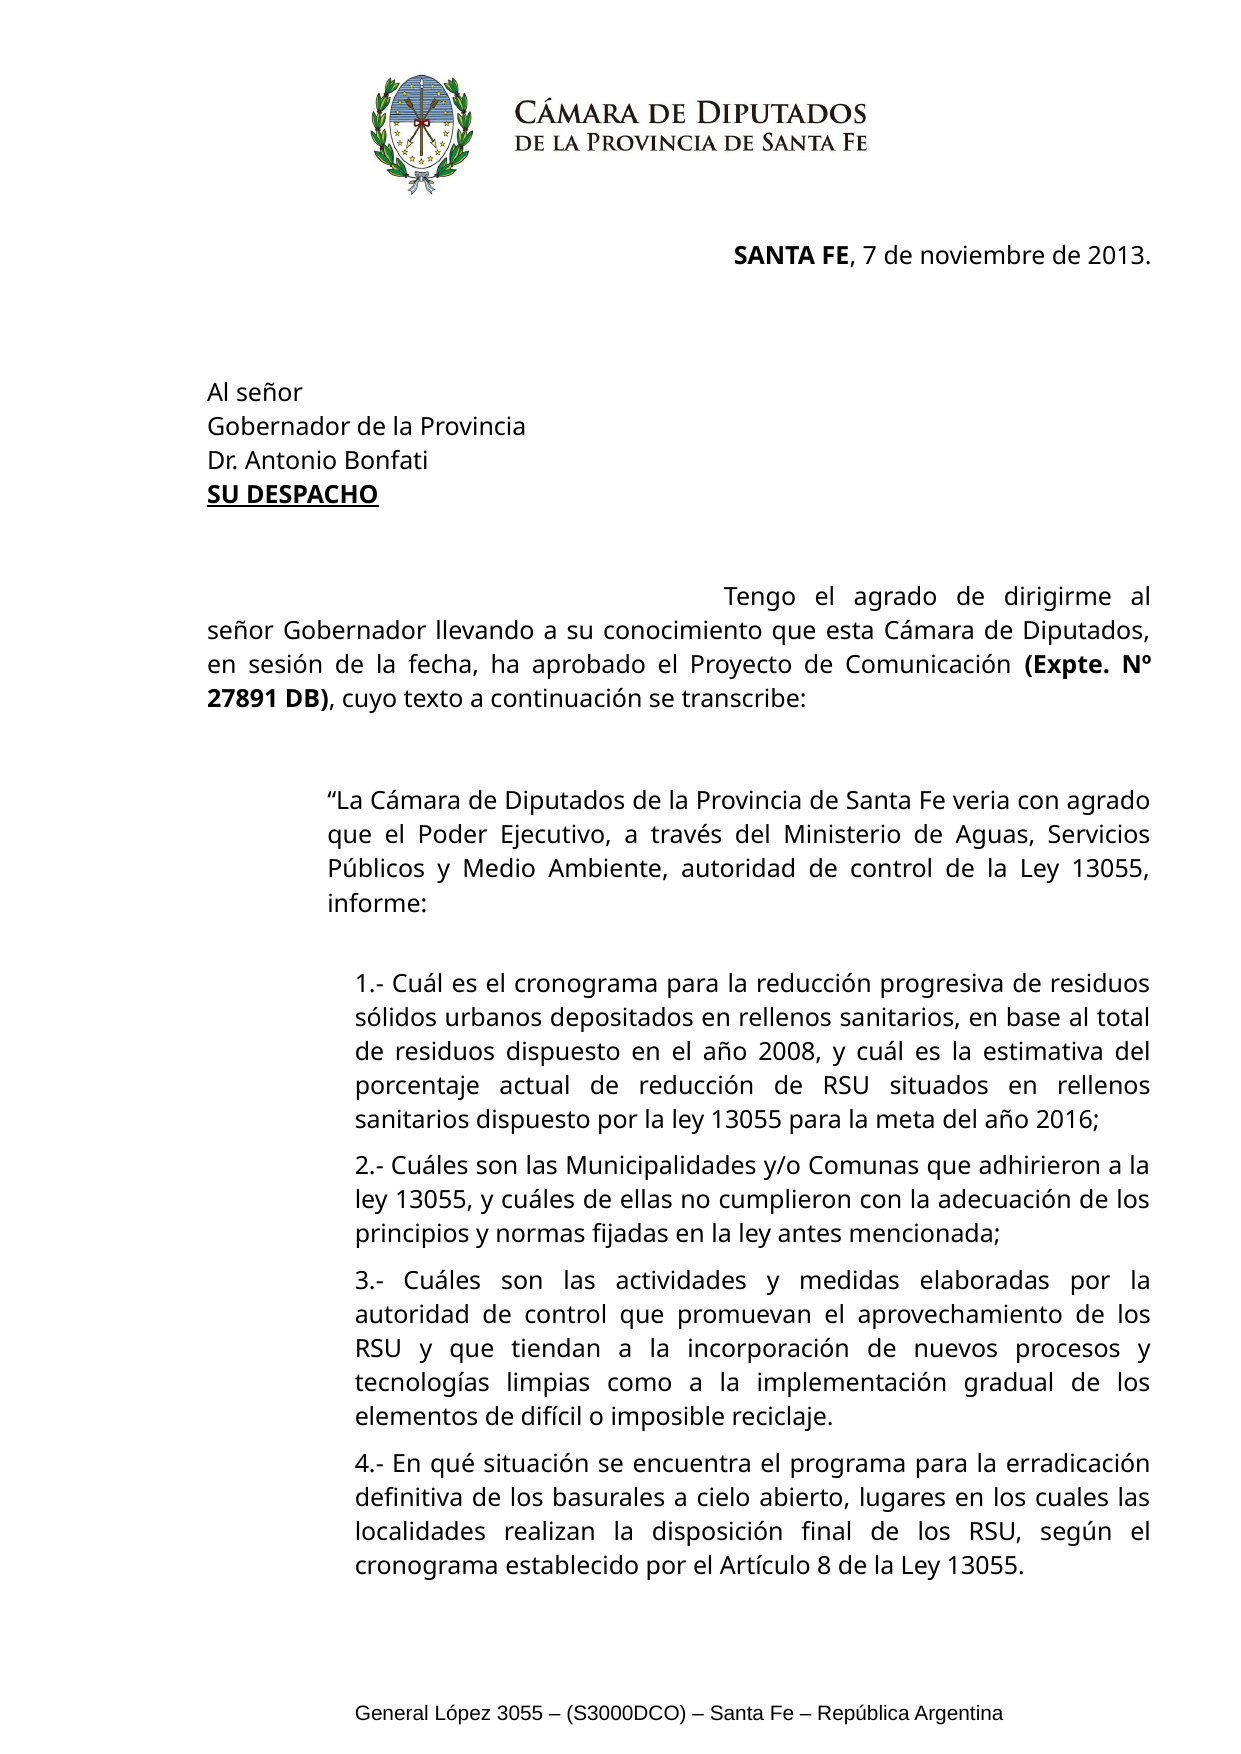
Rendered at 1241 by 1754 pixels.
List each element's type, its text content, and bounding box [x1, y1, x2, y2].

text SU DESPACHO [207, 476, 1152, 511]
text 2.- Cuáles son las Municipalidades y/o Comunas que adhirieron a la ley 13055, y cuáles de ellas no cumplieron con la adecuación de los principios y normas fijadas en la ley antes mencionada; [354, 1148, 1152, 1250]
text Gobernador de la Provincia [207, 408, 1152, 442]
picture [370, 75, 867, 199]
text Dr. Antonio Bonfati [207, 442, 1152, 476]
text SANTA FE, 7 de noviembre de 2013. [207, 238, 1152, 272]
text 4.- En qué situación se encuentra el programa para la erradicación definitiva de los basurales a cielo abierto, lugares en los cuales las localidades realizan la disposición final de los RSU, según el cronograma establecido por el Artículo 8 de la Ley 13055. [354, 1446, 1152, 1582]
text “La Cámara de Diputados de la Provincia de Santa Fe veria con agrado que el Poder Ejecutivo, a través del Ministerio de Aguas, Servicios Públicos y Medio Ambiente, autoridad de control de la Ley 13055, informe: [327, 783, 1152, 919]
text 3.- Cuáles son las actividades y medidas elaboradas por la autoridad de control que promuevan el aprovechamiento de los RSU y que tiendan a la incorporación de nuevos procesos y tecnologías limpias como a la implementación gradual de los elementos de difícil o imposible reciclaje. [354, 1263, 1152, 1433]
text 1.- Cuál es el cronograma para la reducción progresiva de residuos sólidos urbanos depositados en rellenos sanitarios, en base al total de residuos dispuesto en el año 2008, y cuál es la estimativa del porcentaje actual de reducción de RSU situados en rellenos sanitarios dispuesto por la ley 13055 para la meta del año 2016; [354, 965, 1152, 1136]
text Tengo el agrado de dirigirme al señor Gobernador llevando a su conocimiento que esta Cámara de Diputados, en sesión de la fecha, ha aprobado el Proyecto de Comunicación (Expte. Nº 27891 DB), cuyo texto a continuación se transcribe: [207, 579, 1152, 715]
text Al señor [207, 374, 1152, 408]
